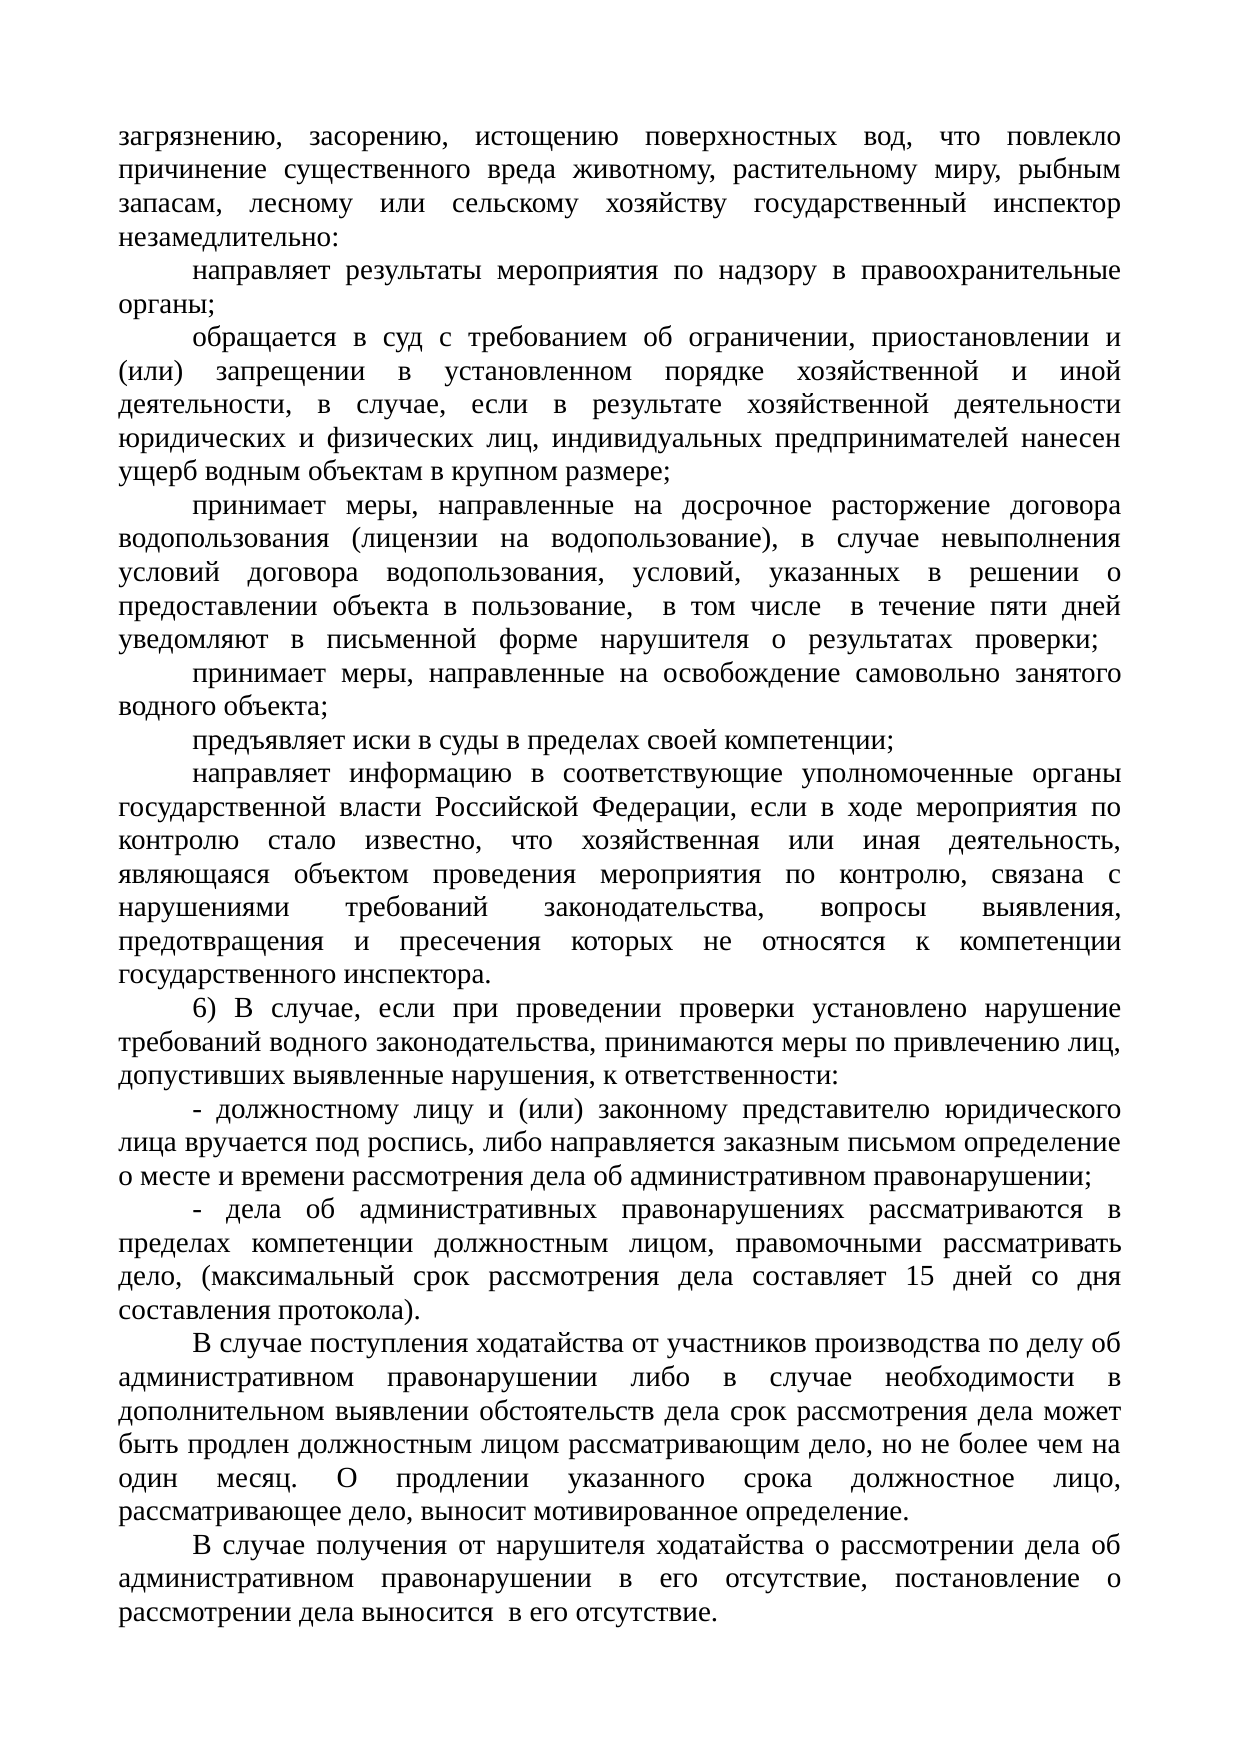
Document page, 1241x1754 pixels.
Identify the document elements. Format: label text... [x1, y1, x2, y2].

text направляет информацию в соответствующие уполномоченные органы государственной власти Российской Федерации, если в ходе мероприятия по контролю стало известно, что хозяйственная или иная деятельность, являющаяся объектом проведения мероприятия по контролю, связана с нарушениями требований законодательства, вопросы выявления, предотвращения и пресечения которых не относятся к компетенции государственного инспектора. [118, 755, 1122, 990]
text загрязнению, засорению, истощению поверхностных вод, что повлекло причинение существенного вреда животному, растительному миру, рыбным запасам, лесному или сельскому хозяйству государственный инспектор незамедлительно: [118, 118, 1122, 252]
text В случае получения от нарушителя ходатайства о рассмотрении дела об административном правонарушении в его отсутствие, постановление о рассмотрении дела выносится в его отсутствие. [118, 1527, 1122, 1627]
text В случае поступления ходатайства от участников производства по делу об административном правонарушении либо в случае необходимости в дополнительном выявлении обстоятельств дела срок рассмотрения дела может быть продлен должностным лицом рассматривающим дело, но не более чем на один месяц. О продлении указанного срока должностное лицо, рассматривающее дело, выносит мотивированное определение. [118, 1326, 1122, 1527]
text - должностному лицу и (или) законному представителю юридического лица вручается под роспись, либо направляется заказным письмом определение о месте и времени рассмотрения дела об административном правонарушении; [118, 1091, 1122, 1191]
text - дела об административных правонарушениях рассматриваются в пределах компетенции должностным лицом, правомочными рассматривать дело, (максимальный срок рассмотрения дела составляет 15 дней со дня составления протокола). [118, 1191, 1122, 1326]
text обращается в суд с требованием об ограничении, приостановлении и (или) запрещении в установленном порядке хозяйственной и иной деятельности, в случае, если в результате хозяйственной деятельности юридических и физических лиц, индивидуальных предпринимателей нанесен ущерб водным объектам в крупном размере; [118, 319, 1122, 487]
text 6) В случае, если при проведении проверки установлено нарушение требований водного законодательства, принимаются меры по привлечению лиц, допустивших выявленные нарушения, к ответственности: [118, 990, 1122, 1091]
text направляет результаты мероприятия по надзору в правоохранительные органы; [118, 252, 1122, 319]
text принимает меры, направленные на досрочное расторжение договора водопользования (лицензии на водопользование), в случае невыполнения условий договора водопользования, условий, указанных в решении о предоставлении объекта в пользование, в том числе в течение пяти дней уведомляют в письменной форме нарушителя о результатах проверки; принимает меры, направленные на освобождение самовольно занятого водного объекта; [118, 487, 1122, 722]
text предъявляет иски в суды в пределах своей компетенции; [118, 722, 1122, 755]
